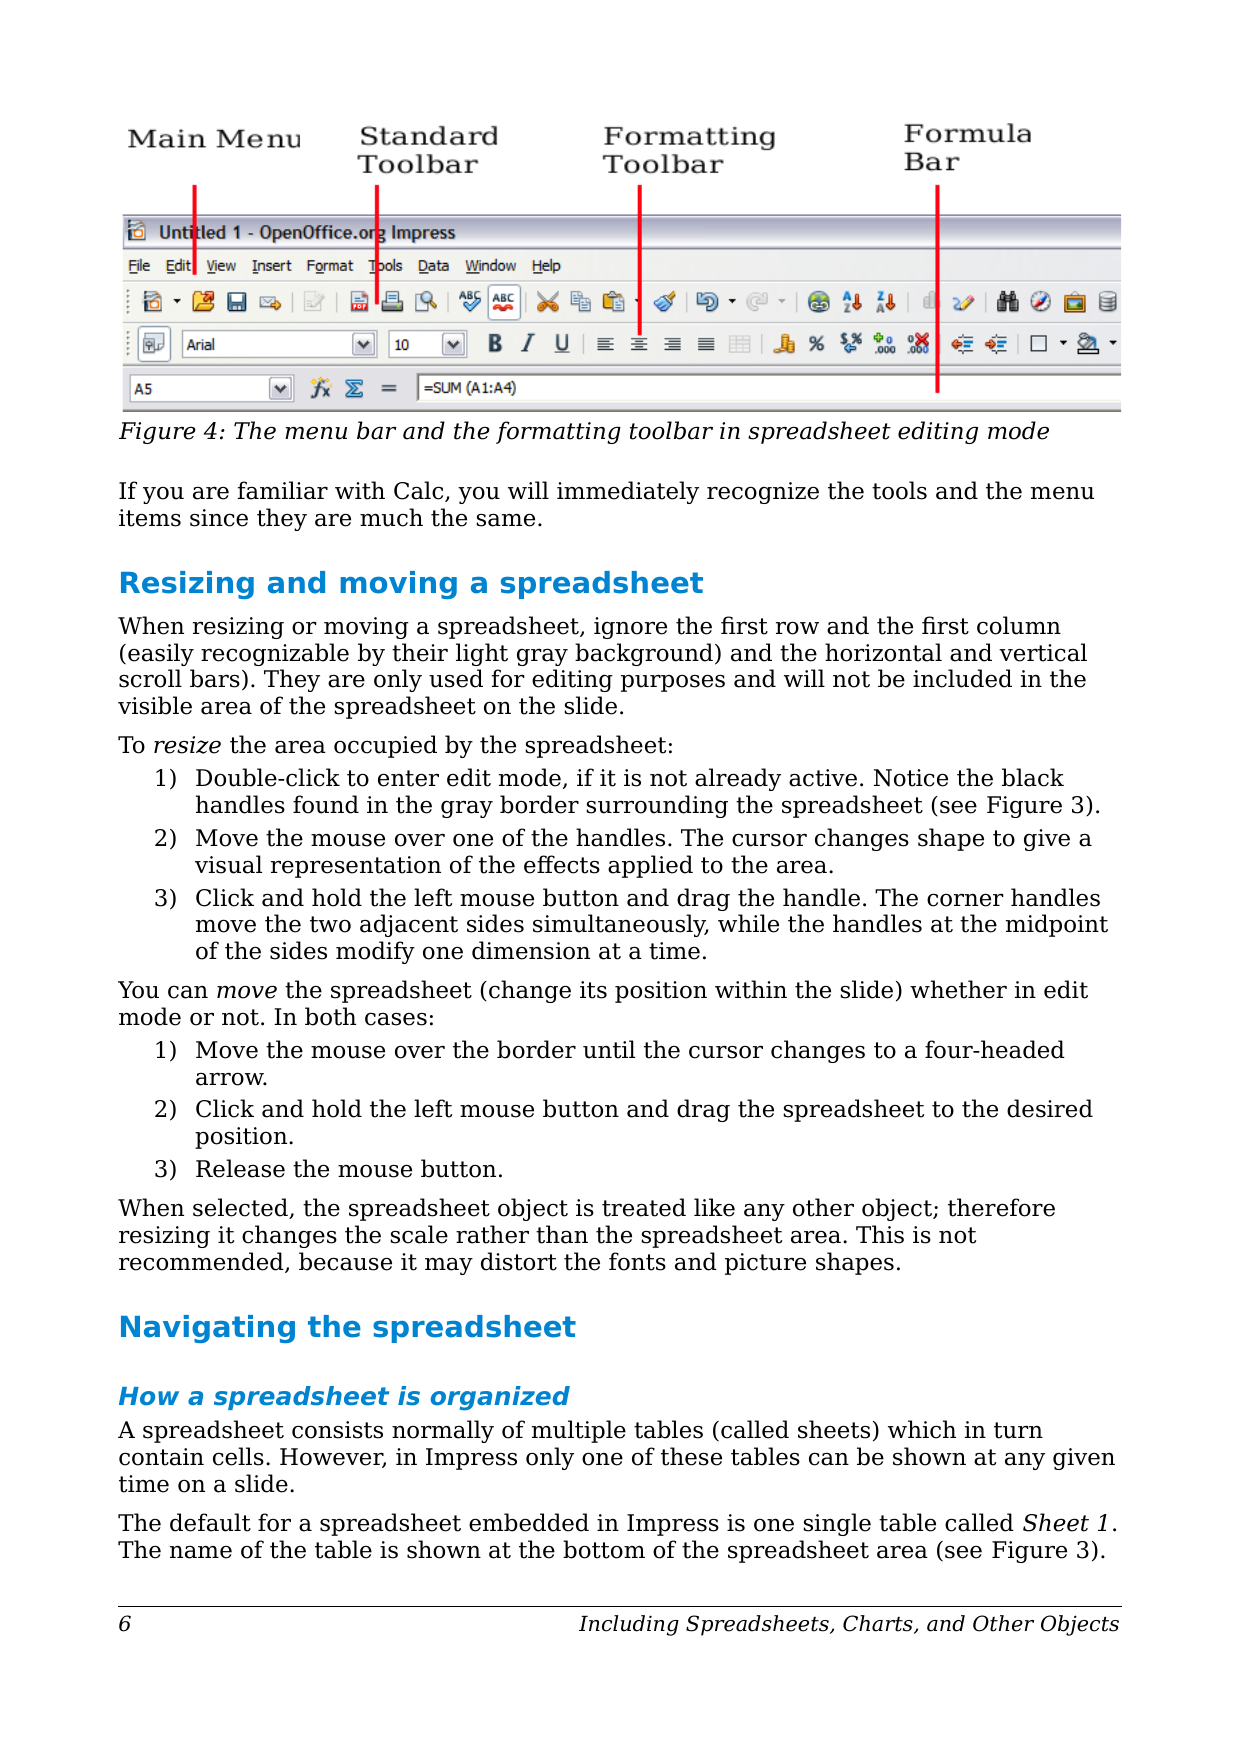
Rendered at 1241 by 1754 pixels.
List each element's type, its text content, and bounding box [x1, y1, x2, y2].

subtitle How a spreadsheet is organized [118, 1382, 1122, 1411]
picture [119, 118, 1122, 412]
text When resizing or moving a spreadsheet, ignore the first row and the first column (easily recognizable by their light gray background) and the horizontal and vertical scroll bars). They are only used for editing purposes and will not be included in the visible area of the spreadsheet on the slide. [118, 613, 1122, 720]
list Click and hold the left mouse button and drag the spreadsheet to the desired position. [177, 1097, 1122, 1150]
list Release the mouse button. [177, 1156, 1122, 1183]
subtitle Navigating the spreadsheet [118, 1311, 1122, 1345]
subtitle Resizing and moving a spreadsheet [118, 567, 1122, 601]
text Figure 4: The menu bar and the formatting toolbar in spreadsheet editing mode [119, 418, 1121, 444]
list You can move the spreadsheet (change its position within the slide) whether in edit mode or not. In both cases: [118, 977, 1122, 1031]
text The default for a spreadsheet embedded in Impress is one single table called Sheet 1. The name of the table is shown at the bottom of the spreadsheet area (see Figure 3). [118, 1510, 1122, 1563]
text A spreadsheet consists normally of multiple tables (called sheets) which in turn contain cells. However, in Impress only one of these tables can be shown at any given time on a slide. [118, 1418, 1122, 1498]
list Move the mouse over one of the handles. The cursor changes shape to give a visual representation of the effects applied to the area. [177, 825, 1122, 878]
list Click and hold the left mouse button and drag the handle. The corner handles move the two adjacent sides simultaneously, while the handles at the midpoint of the sides modify one dimension at a time. [177, 885, 1122, 965]
list Double-click to enter edit mode, if it is not already active. Notice the black handles found in the gray border surrounding the spreadsheet (see Figure 3). [177, 766, 1122, 819]
list Move the mouse over the border until the cursor changes to a four-headed arrow. [177, 1037, 1122, 1090]
text When selected, the spreadsheet object is treated like any other object; therefore resizing it changes the scale rather than the spreadsheet area. This is not recommended, because it may distort the fonts and picture shapes. [118, 1195, 1122, 1275]
list To resize the area occupied by the spreadsheet: [118, 732, 1122, 759]
text If you are familiar with Calc, you will immediately recognize the tools and the menu items since they are much the same. [118, 478, 1122, 531]
